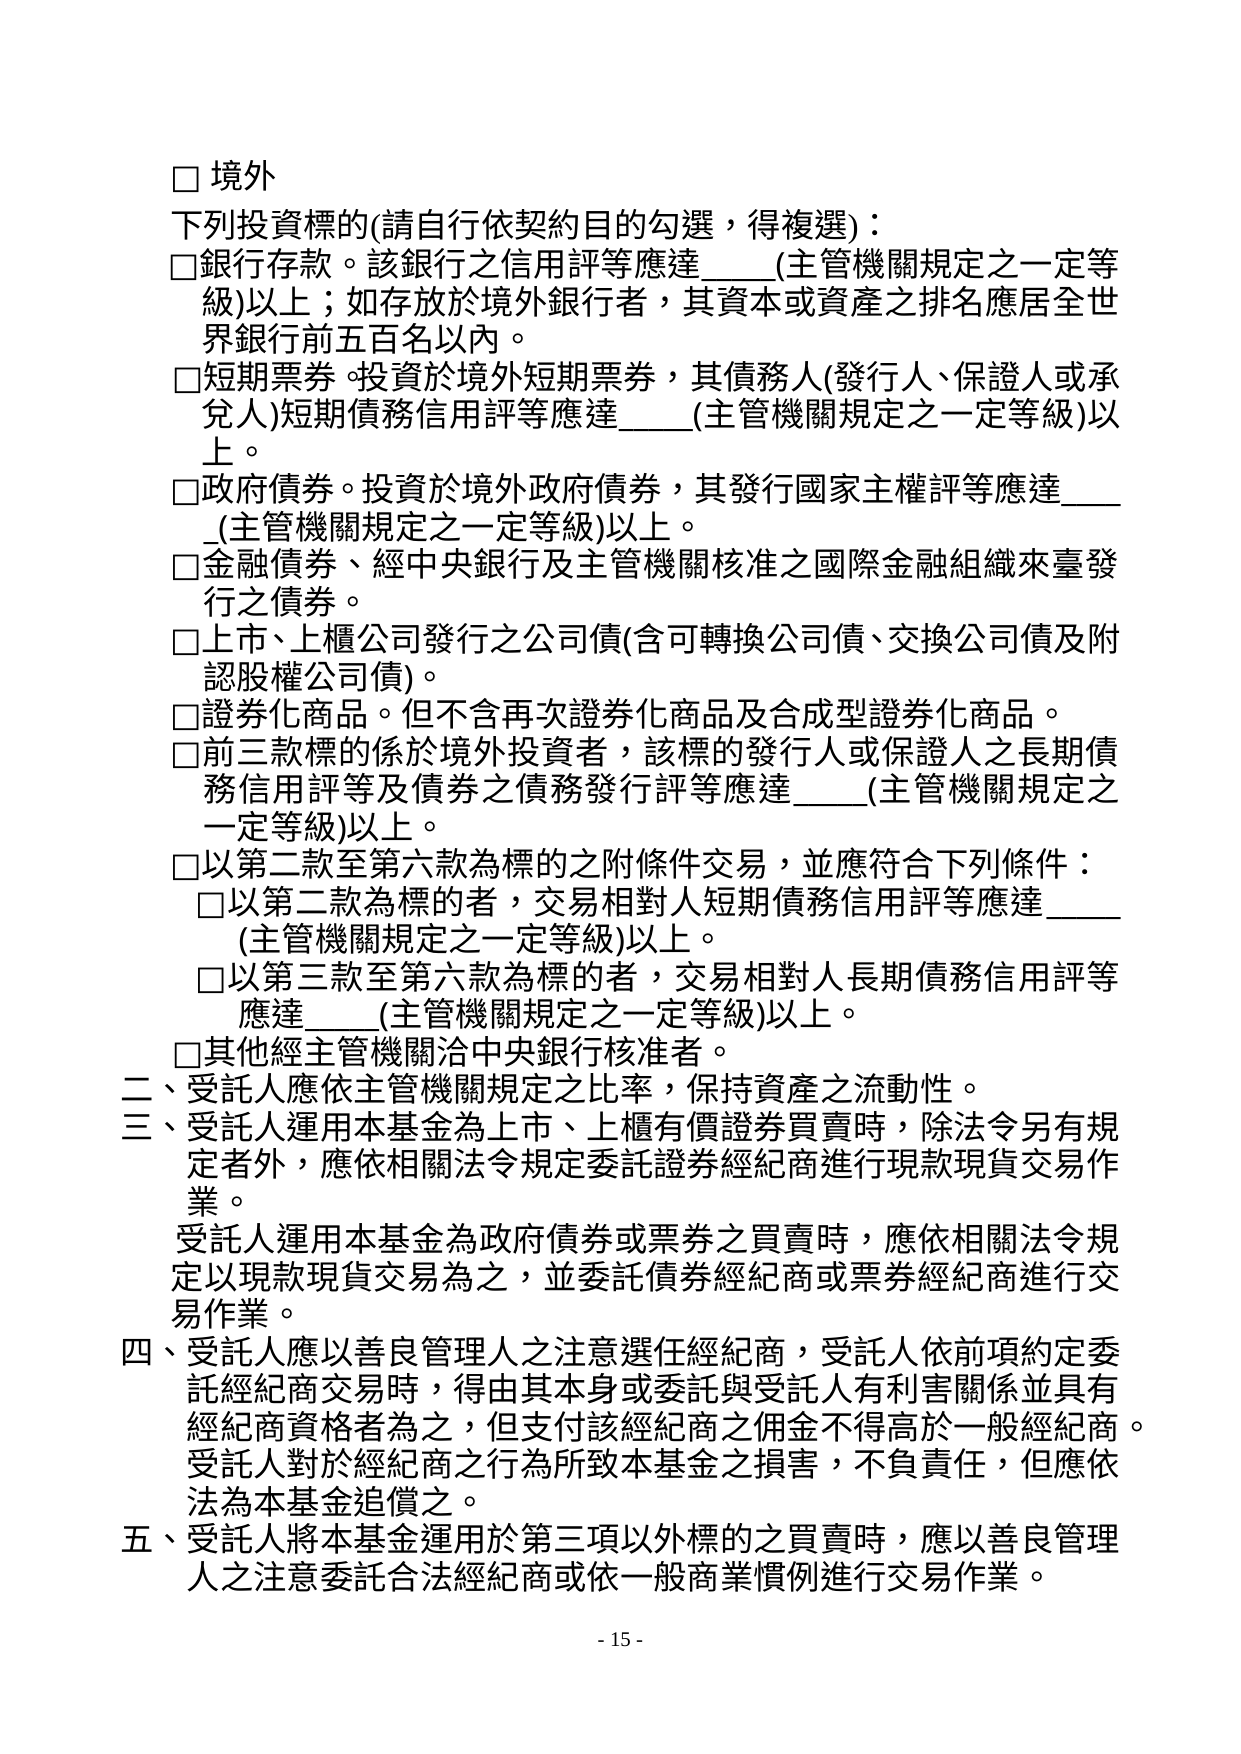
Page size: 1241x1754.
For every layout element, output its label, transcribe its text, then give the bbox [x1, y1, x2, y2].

text □ 境外 [170, 150, 1120, 198]
text 受託人運用本基金為政府債券或票券之買賣時，應依相關法令規定以現款現貨交易為之，並委託債券經紀商或票券經紀商進行交易作業。 [170, 1222, 1120, 1334]
text 四、受託人應以善良管理人之注意選任經紀商，受託人依前項約定委託經紀商交易時，得由其本身或委託與受託人有利害關係並具有經紀商資格者為之，但支付該經紀商之佣金不得高於一般經紀商。受託人對於經紀商之行為所致本基金之損害，不負責任，但應依法為本基金追償之。 [120, 1334, 1120, 1522]
text □金融債券、經中央銀行及主管機關核准之國際金融組織來臺發行之債券。 [170, 547, 1120, 622]
text □以第三款至第六款為標的者，交易相對人長期債務信用評等應達_____(主管機關規定之一定等級)以上。 [195, 959, 1120, 1034]
text □其他經主管機關洽中央銀行核准者。 [172, 1034, 1120, 1072]
text □以第二款至第六款為標的之附條件交易，並應符合下列條件： [170, 847, 1120, 884]
text □政府債券。投資於境外政府債券，其發行國家主權評等應達_____(主管機關規定之一定等級)以上。 [170, 472, 1120, 547]
text 五、受託人將本基金運用於第三項以外標的之買賣時，應以善良管理人之注意委託合法經紀商或依一般商業慣例進行交易作業。 [120, 1522, 1120, 1597]
text 二、受託人應依主管機關規定之比率，保持資產之流動性。 [120, 1072, 1120, 1109]
text 下列投資標的(請自行依契約目的勾選，得複選)： [170, 198, 1120, 247]
text □短期票券。投資於境外短期票券，其債務人(發行人、保證人或承兌人)短期債務信用評等應達_____(主管機關規定之一定等級)以上。 [172, 359, 1120, 472]
text □證券化商品。但不含再次證券化商品及合成型證券化商品。 [170, 697, 1120, 734]
text □上市、上櫃公司發行之公司債(含可轉換公司債、交換公司債及附認股權公司債)。 [170, 622, 1120, 697]
text □前三款標的係於境外投資者，該標的發行人或保證人之長期債務信用評等及債券之債務發行評等應達_____(主管機關規定之一定等級)以上。 [170, 734, 1120, 847]
text □銀行存款。該銀行之信用評等應達_____(主管機關規定之一定等級)以上；如存放於境外銀行者，其資本或資產之排名應居全世界銀行前五百名以內。 [168, 247, 1120, 359]
text □以第二款為標的者，交易相對人短期債務信用評等應達_____(主管機關規定之一定等級)以上。 [195, 884, 1120, 959]
text 三、受託人運用本基金為上市、上櫃有價證券買賣時，除法令另有規定者外，應依相關法令規定委託證券經紀商進行現款現貨交易作業。 [120, 1109, 1120, 1222]
